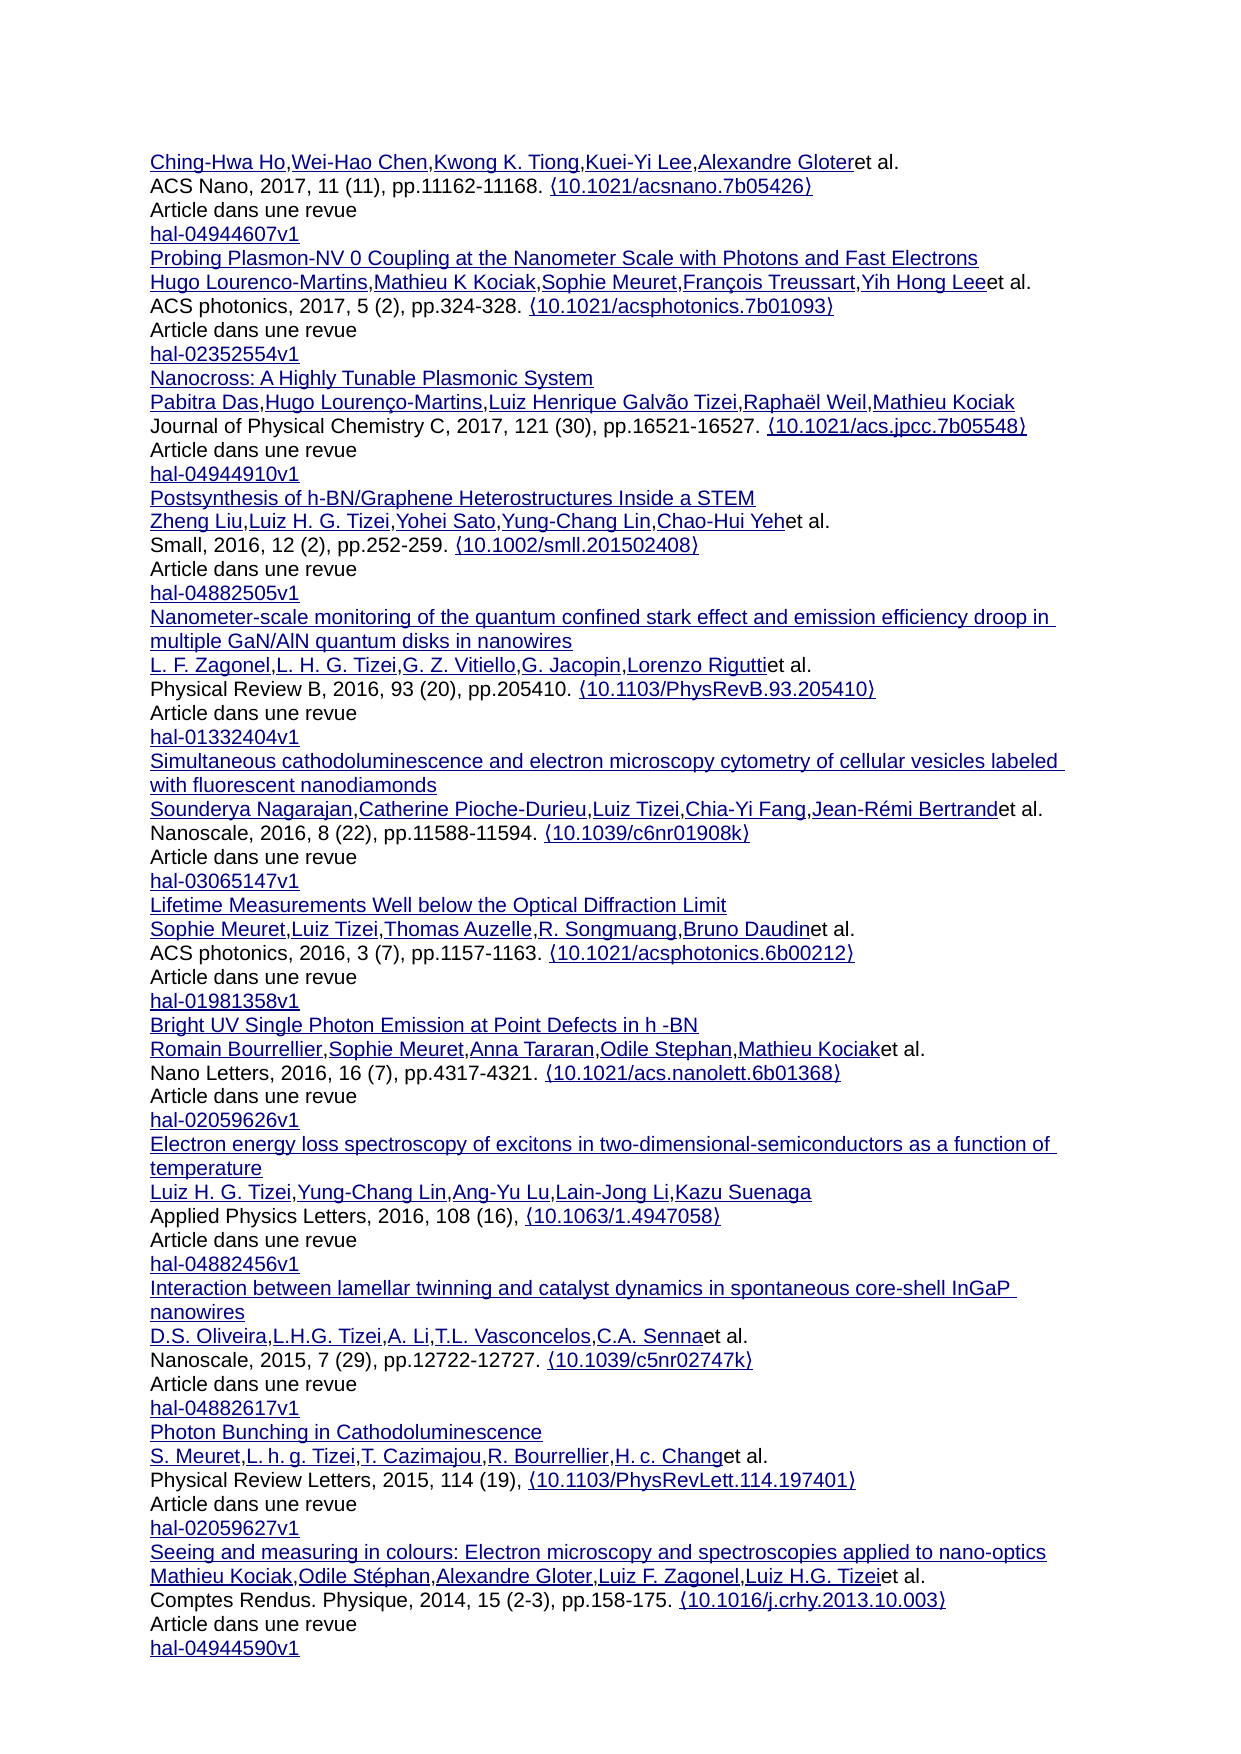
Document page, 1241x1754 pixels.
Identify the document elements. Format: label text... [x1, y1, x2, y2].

table_cell Interaction between lamellar twinning and catalyst dynamics in spontaneous core-shell InGaP nanowires D.S. Oliveira,L.H.G. Tizei,A. Li,T.L. Vasconcelos,C.A. Sennaet al. Nanoscale, 2015, 7 (29), pp.12722-12727. ⟨10.1039/c5nr02747k⟩ Article dans une revue hal-04882617v1 [150, 1276, 1090, 1420]
table_cell Nanocross: A Highly Tunable Plasmonic System Pabitra Das,Hugo Lourenço-Martins,Luiz Henrique Galvão Tizei,Raphaël Weil,Mathieu Kociak Journal of Physical Chemistry C, 2017, 121 (30), pp.16521-16527. ⟨10.1021/acs.jpcc.7b05548⟩ Article dans une revue hal-04944910v1 [150, 366, 1090, 485]
table_cell Postsynthesis of h-BN/Graphene Heterostructures Inside a STEM Zheng Liu,Luiz H. G. Tizei,Yohei Sato,Yung-Chang Lin,Chao-Hui Yehet al. Small, 2016, 12 (2), pp.252-259. ⟨10.1002/smll.201502408⟩ Article dans une revue hal-04882505v1 [150, 485, 1090, 605]
table_cell Probing Plasmon-NV 0 Coupling at the Nanometer Scale with Photons and Fast Electrons Hugo Lourenco-Martins,Mathieu K Kociak,Sophie Meuret,François Treussart,Yih Hong Leeet al. ACS photonics, 2017, 5 (2), pp.324-328. ⟨10.1021/acsphotonics.7b01093⟩ Article dans une revue hal-02352554v1 [150, 246, 1090, 366]
table_cell Photon Bunching in Cathodoluminescence S. Meuret,L. h. g. Tizei,T. Cazimajou,R. Bourrellier,H. c. Changet al. Physical Review Letters, 2015, 114 (19), ⟨10.1103/PhysRevLett.114.197401⟩ Article dans une revue hal-02059627v1 [150, 1420, 1090, 1539]
table_cell Bright UV Single Photon Emission at Point Defects in h -BN Romain Bourrellier,Sophie Meuret,Anna Tararan,Odile Stephan,Mathieu Kociaket al. Nano Letters, 2016, 16 (7), pp.4317-4321. ⟨10.1021/acs.nanolett.6b01368⟩ Article dans une revue hal-02059626v1 [150, 1013, 1090, 1132]
table_cell Ching-Hwa Ho,Wei-Hao Chen,Kwong K. Tiong,Kuei-Yi Lee,Alexandre Gloteret al. ACS Nano, 2017, 11 (11), pp.11162-11168. ⟨10.1021/acsnano.7b05426⟩ Article dans une revue hal-04944607v1 [150, 150, 1090, 246]
table_cell Lifetime Measurements Well below the Optical Diffraction Limit Sophie Meuret,Luiz Tizei,Thomas Auzelle,R. Songmuang,Bruno Daudinet al. ACS photonics, 2016, 3 (7), pp.1157-1163. ⟨10.1021/acsphotonics.6b00212⟩ Article dans une revue hal-01981358v1 [150, 893, 1090, 1012]
table_cell Seeing and measuring in colours: Electron microscopy and spectroscopies applied to nano-optics Mathieu Kociak,Odile Stéphan,Alexandre Gloter,Luiz F. Zagonel,Luiz H.G. Tizeiet al. Comptes Rendus. Physique, 2014, 15 (2-3), pp.158-175. ⟨10.1016/j.crhy.2013.10.003⟩ Article dans une revue hal-04944590v1 [150, 1540, 1090, 1659]
table_cell Electron energy loss spectroscopy of excitons in two-dimensional-semiconductors as a function of temperature Luiz H. G. Tizei,Yung-Chang Lin,Ang-Yu Lu,Lain-Jong Li,Kazu Suenaga Applied Physics Letters, 2016, 108 (16), ⟨10.1063/1.4947058⟩ Article dans une revue hal-04882456v1 [150, 1132, 1090, 1276]
table_cell Nanometer-scale monitoring of the quantum confined stark effect and emission efficiency droop in multiple GaN/AlN quantum disks in nanowires L. F. Zagonel,L. H. G. Tizei,G. Z. Vitiello,G. Jacopin,Lorenzo Riguttiet al. Physical Review B, 2016, 93 (20), pp.205410. ⟨10.1103/PhysRevB.93.205410⟩ Article dans une revue hal-01332404v1 [150, 605, 1090, 749]
table_cell Simultaneous cathodoluminescence and electron microscopy cytometry of cellular vesicles labeled with fluorescent nanodiamonds Sounderya Nagarajan,Catherine Pioche-Durieu,Luiz Tizei,Chia-Yi Fang,Jean-Rémi Bertrandet al. Nanoscale, 2016, 8 (22), pp.11588-11594. ⟨10.1039/c6nr01908k⟩ Article dans une revue hal-03065147v1 [150, 749, 1090, 893]
